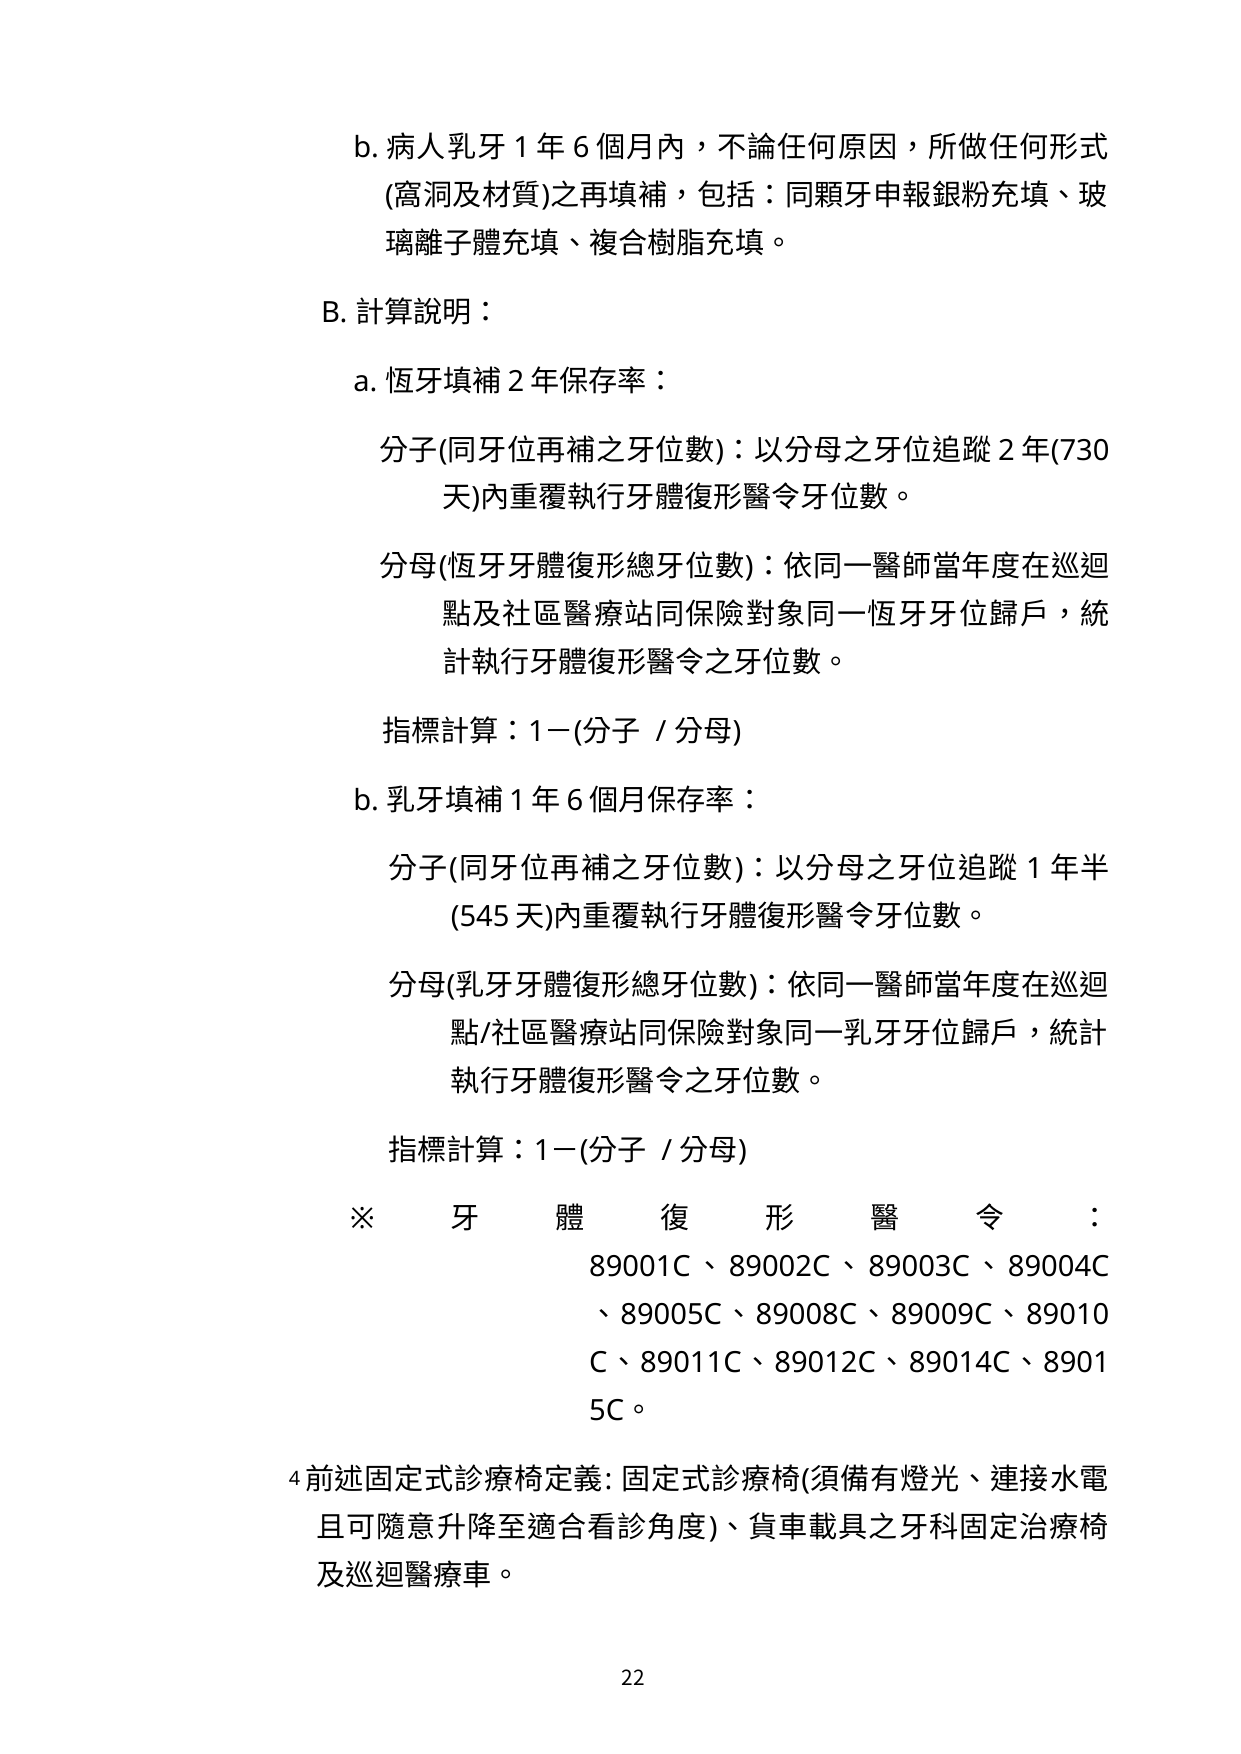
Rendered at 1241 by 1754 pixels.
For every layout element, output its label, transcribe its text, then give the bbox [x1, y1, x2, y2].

list 乳牙填補1年6個月保存率： [353, 772, 1110, 819]
text 分子(同牙位再補之牙位數)：以分母之牙位追蹤2年(730天)內重覆執行牙體復形醫令牙位數。 [379, 422, 1110, 517]
text 分母(乳牙牙體復形總牙位數)：依同一醫師當年度在巡迴點/社區醫療站同保險對象同一乳牙牙位歸戶，統計執行牙體復形醫令之牙位數。 [388, 957, 1110, 1101]
text 4前述固定式診療椅定義: 固定式診療椅(須備有燈光、連接水電且可隨意升降至適合看診角度)、貨車載具之牙科固定治療椅及巡迴醫療車。 [289, 1451, 1110, 1594]
text 指標計算：1－(分子 / 分母) [388, 1122, 1110, 1169]
text 指標計算：1－(分子 / 分母) [382, 703, 1110, 751]
text 分子(同牙位再補之牙位數)：以分母之牙位追蹤1年半(545天)內重覆執行牙體復形醫令牙位數。 [388, 840, 1110, 936]
list 恆牙填補2年保存率： [353, 353, 1110, 401]
text 分母(恆牙牙體復形總牙位數)：依同一醫師當年度在巡迴點及社區醫療站同保險對象同一恆牙牙位歸戶，統計執行牙體復形醫令之牙位數。 [379, 538, 1110, 682]
text ※牙體復形醫令：89001C、89002C、89003C、89004C、89005C、89008C、89009C、89010C、89011C、89012C、89014C、89015C。 [350, 1190, 1110, 1430]
list 計算說明： [321, 284, 1110, 332]
list 病人乳牙1年6個月內，不論任何原因，所做任何形式(窩洞及材質)之再填補，包括：同顆牙申報銀粉充填、玻璃離子體充填、複合樹脂充填。 [353, 119, 1110, 263]
